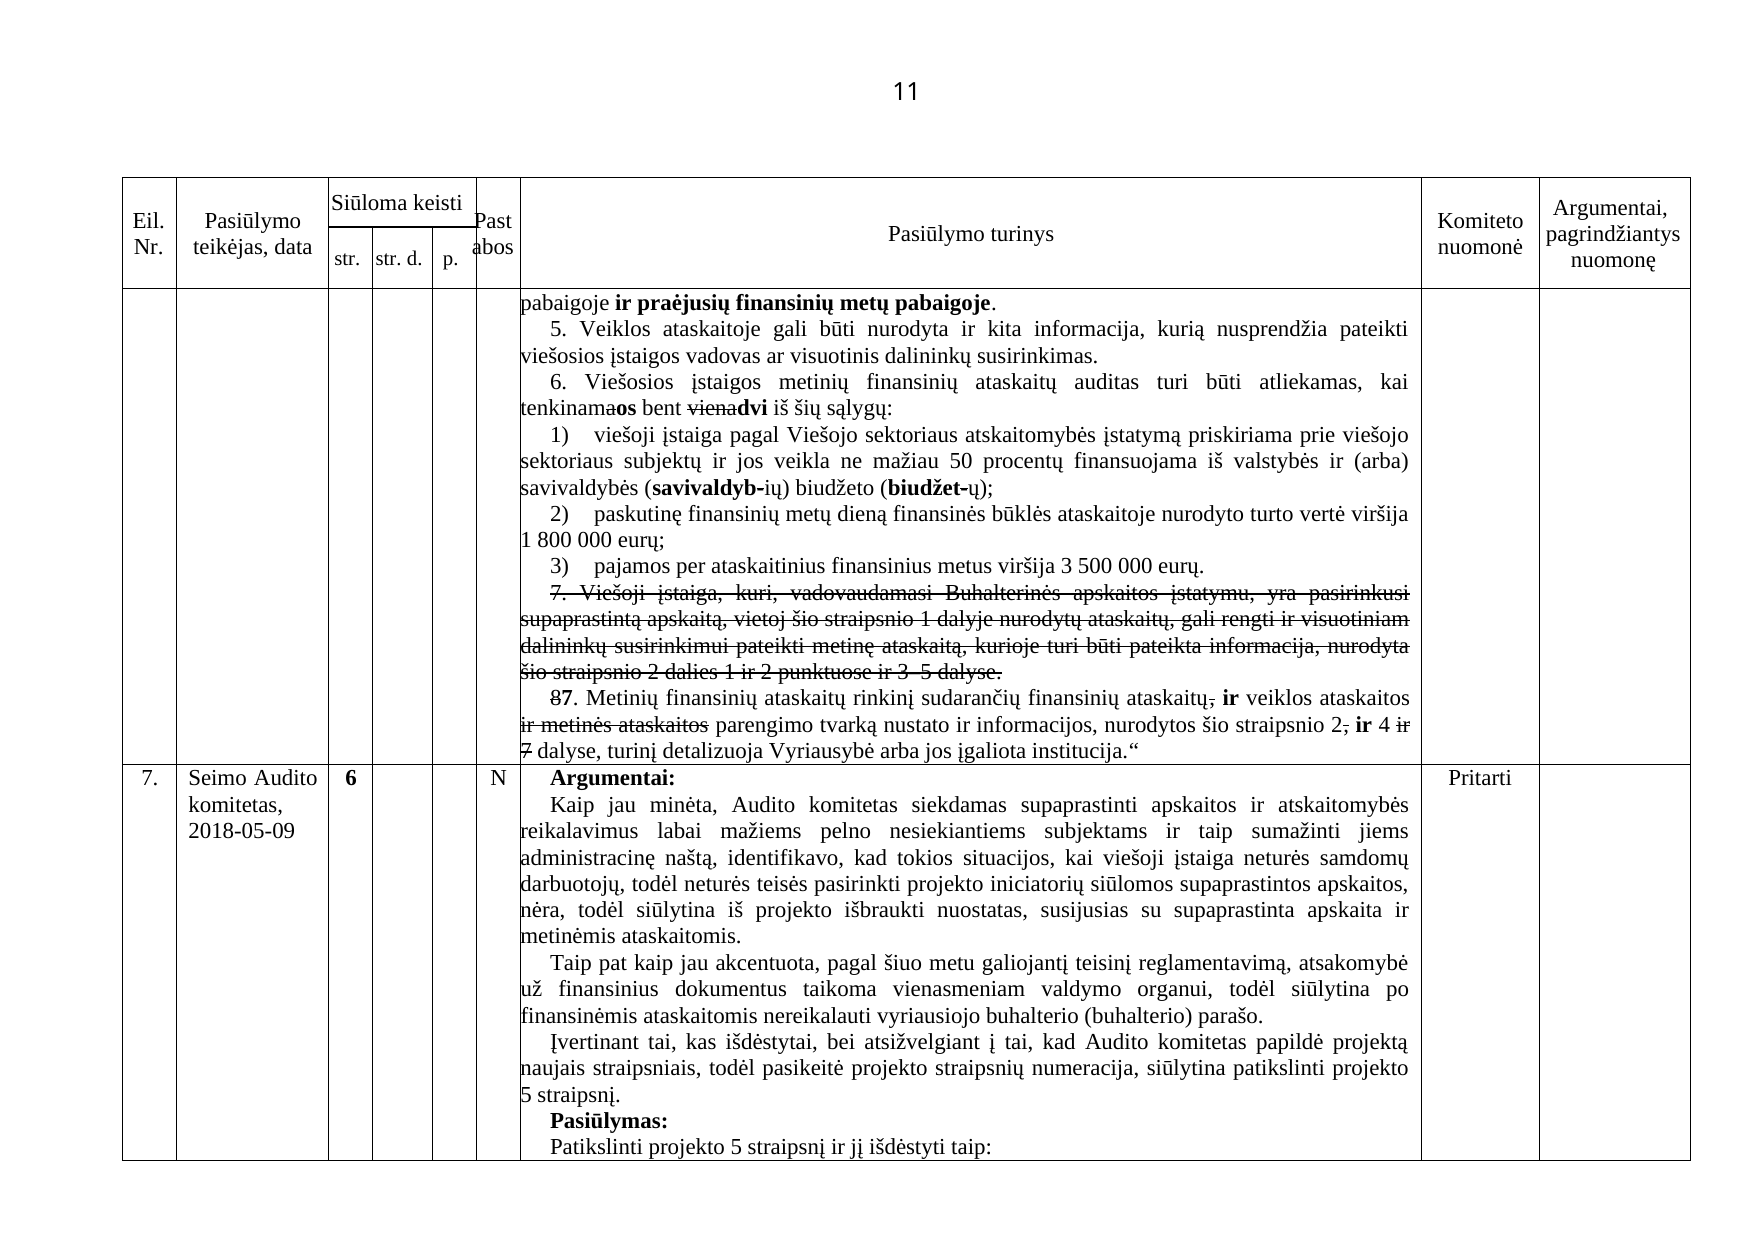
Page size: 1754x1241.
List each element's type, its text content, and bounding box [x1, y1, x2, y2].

table_cell [329, 289, 372, 763]
table_cell [373, 289, 432, 763]
table_cell [433, 289, 476, 763]
table_cell [123, 289, 176, 763]
table_header Komiteto nuomonė [1422, 178, 1539, 288]
table_header Pasiūlymo teikėjas, data [177, 178, 328, 288]
table_cell pabaigoje ir praėjusių finansinių metų pabaigoje. 5. Veiklos ataskaitoje gali būti nurodyta ir kita informacija, kurią nusprendžia pateikti viešosios įstaigos vadovas ar visuotinis dalininkų susirinkimas. 6. Viešosios įstaigos metinių finansinių ataskaitų auditas turi būti atliekamas, kai tenkinamaos bent vienadvi iš šių sąlygų: 1) viešoji įstaiga pagal Viešojo sektoriaus atskaitomybės įstatymą priskiriama prie viešojo sektoriaus subjektų ir jos veikla ne mažiau 50 procentų finansuojama iš valstybės ir (arba) savivaldybės (savivaldyb-ių) biudžeto (biudžet-ų); 2) paskutinę finansinių metų dieną finansinės būklės ataskaitoje nurodyto turto vertė viršija 1 800 000 eurų; 3) pajamos per ataskaitinius finansinius metus viršija 3 500 000 eurų. 7. Viešoji įstaiga, kuri, vadovaudamasi Buhalterinės apskaitos įstatymu, yra pasirinkusi supaprastintą apskaitą, vietoj šio straipsnio 1 dalyje nurodytų ataskaitų, gali rengti ir visuotiniam dalininkų susirinkimui pateikti metinę ataskaitą, kurioje turi būti pateikta informacija, nurodyta šio straipsnio 2 dalies 1 ir 2 punktuose ir 3–5 dalyse. 87. Metinių finansinių ataskaitų rinkinį sudarančių finansinių ataskaitų, ir veiklos ataskaitos ir metinės ataskaitos parengimo tvarką nustato ir informacijos, nurodytos šio straipsnio 2, ir 4 ir 7 dalyse, turinį detalizuoja Vyriausybė arba jos įgaliota institucija.“ [521, 289, 1421, 763]
table_header Argumentai, pagrindžiantys nuomonę [1540, 178, 1690, 288]
table_cell [1540, 289, 1690, 763]
table_cell N [477, 765, 520, 1160]
table_header Siūloma keisti [329, 178, 476, 226]
table_cell [1540, 765, 1690, 1160]
table_cell str. [329, 228, 372, 288]
table_cell Pritarti [1422, 765, 1539, 1160]
table_cell 7. [123, 765, 176, 1160]
table_header Pastabos [477, 178, 520, 288]
table_cell [1422, 289, 1539, 763]
table_cell Argumentai: Kaip jau minėta, Audito komitetas siekdamas supaprastinti apskaitos ir atskaitomybės reikalavimus labai mažiems pelno nesiekiantiems subjektams ir taip sumažinti jiems administracinę naštą, identifikavo, kad tokios situacijos, kai viešoji įstaiga neturės samdomų darbuotojų, todėl neturės teisės pasirinkti projekto iniciatorių siūlomos supaprastintos apskaitos, nėra, todėl siūlytina iš projekto išbraukti nuostatas, susijusias su supaprastinta apskaita ir metinėmis ataskaitomis. Taip pat kaip jau akcentuota, pagal šiuo metu galiojantį teisinį reglamentavimą, atsakomybė už finansinius dokumentus taikoma vienasmeniam valdymo organui, todėl siūlytina po finansinėmis ataskaitomis nereikalauti vyriausiojo buhalterio (buhalterio) parašo. Įvertinant tai, kas išdėstytai, bei atsižvelgiant į tai, kad Audito komitetas papildė projektą naujais straipsniais, todėl pasikeitė projekto straipsnių numeracija, siūlytina patikslinti projekto 5 straipsnį. Pasiūlymas: Patikslinti projekto 5 straipsnį ir jį išdėstyti taip: [521, 765, 1421, 1160]
table_header Pasiūlymo turinys [521, 178, 1421, 288]
table_cell p. [433, 228, 476, 288]
table_cell [177, 289, 328, 763]
table_cell [477, 289, 520, 763]
table_cell 6 [329, 765, 372, 1160]
table_header Eil. Nr. [123, 178, 176, 288]
table_cell str. d. [373, 228, 432, 288]
table_cell Seimo Audito komitetas, 2018-05-09 [177, 765, 328, 1160]
table_cell [373, 765, 432, 1160]
table_cell [433, 765, 476, 1160]
